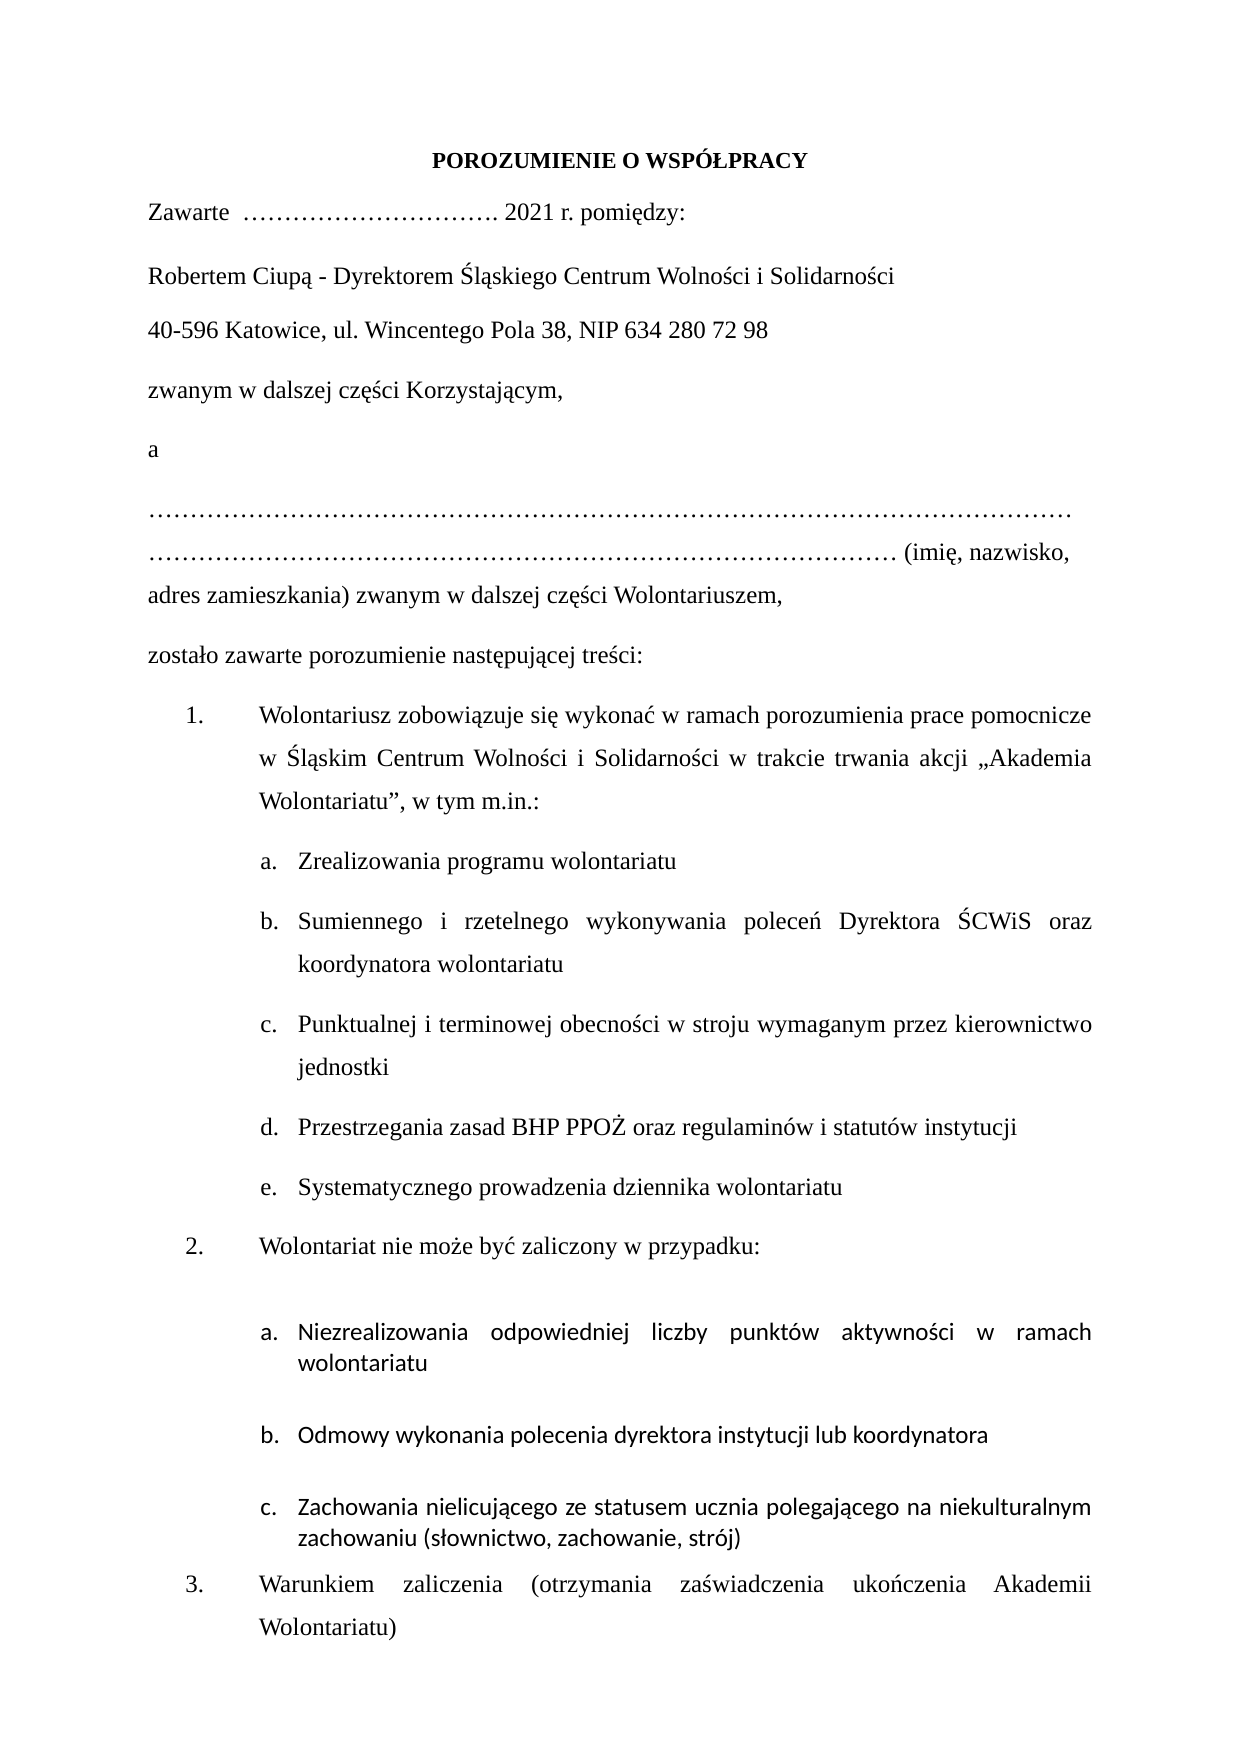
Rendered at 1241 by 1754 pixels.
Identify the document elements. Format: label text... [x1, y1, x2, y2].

text a [148, 434, 1093, 463]
list Warunkiem zaliczenia (otrzymania zaświadczenia ukończenia Akademii Wolontariatu) [185, 1569, 1093, 1641]
text Robertem Ciupą - Dyrektorem Śląskiego Centrum Wolności i Solidarności [148, 261, 1093, 290]
list Wolontariat nie może być zaliczony w przypadku: [185, 1231, 1093, 1260]
text zostało zawarte porozumienie następującej treści: [148, 640, 1093, 669]
list Wolontariusz zobowiązuje się wykonać w ramach porozumienia prace pomocnicze w Śląskim Centrum Wolności i Solidarności w trakcie trwania akcji „Akademia Wolontariatu”, w tym m.in.: [185, 700, 1093, 815]
list Przestrzegania zasad BHP PPOŻ oraz regulaminów i statutów instytucji [260, 1112, 1093, 1141]
list Odmowy wykonania polecenia dyrektora instytucji lub koordynatora [260, 1419, 1093, 1449]
list Punktualnej i terminowej obecności w stroju wymaganym przez kierownictwo jednostki [260, 1009, 1093, 1081]
list Zachowania nielicującego ze statusem ucznia polegającego na niekulturalnym zachowaniu (słownictwo, zachowanie, strój) [260, 1491, 1093, 1552]
list Niezrealizowania odpowiedniej liczby punktów aktywności w ramach wolontariatu [260, 1316, 1093, 1377]
text 40-596 Katowice, ul. Wincentego Pola 38, NIP 634 280 72 98 [148, 315, 1093, 344]
text ………………………………………………………………………………………………………………………………………………………………………………… (imię, nazwisko, adres zamieszkania) zwanym w dalszej części Wolontariuszem, [148, 494, 1093, 609]
list Systematycznego prowadzenia dziennika wolontariatu [260, 1172, 1093, 1200]
text zwanym w dalszej części Korzystającym, [148, 375, 1093, 403]
list Sumiennego i rzetelnego wykonywania poleceń Dyrektora ŚCWiS oraz koordynatora wolontariatu [260, 906, 1093, 978]
list Zrealizowania programu wolontariatu [260, 846, 1093, 875]
subtitle POROZUMIENIE O WSPÓŁPRACY [148, 148, 1093, 174]
text Zawarte …………………………. 2021 r. pomiędzy: [148, 197, 1093, 226]
